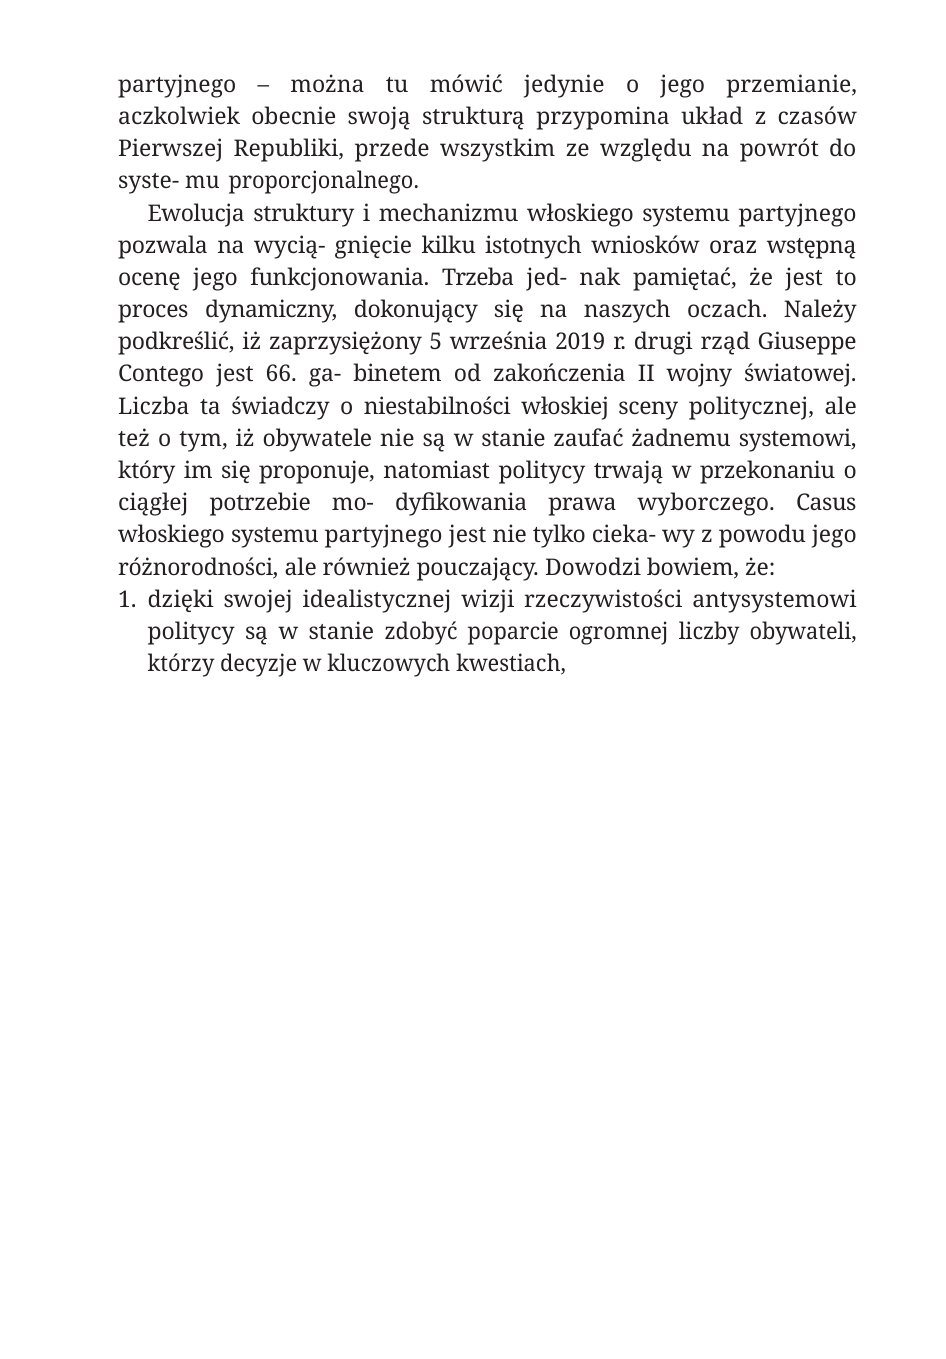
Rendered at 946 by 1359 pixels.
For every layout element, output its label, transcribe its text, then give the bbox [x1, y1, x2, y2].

text partyjnego – można tu mówić jedynie o jego przemianie, aczkolwiek obecnie swoją strukturą przypomina układ z czasów Pierwszej Republiki, przede wszystkim ze względu na powrót do syste- mu proporcjonalnego. [118, 68, 857, 195]
text Ewolucja struktury i mechanizmu włoskiego systemu partyjnego pozwala na wycią- gnięcie kilku istotnych wniosków oraz wstępną ocenę jego funkcjonowania. Trzeba jed- nak pamiętać, że jest to proces dynamiczny, dokonujący się na naszych oczach. Należy podkreślić, iż zaprzysiężony 5 września 2019 r. drugi rząd Giuseppe Contego jest 66. ga- binetem od zakończenia II wojny światowej. Liczba ta świadczy o niestabilności włoskiej sceny politycznej, ale też o tym, iż obywatele nie są w stanie zaufać żadnemu systemowi, który im się proponuje, natomiast politycy trwają w przekonaniu o ciągłej potrzebie mo- dyfikowania prawa wyborczego. Casus włoskiego systemu partyjnego jest nie tylko cieka- wy z powodu jego różnorodności, ale również pouczający. Dowodzi bowiem, że: [118, 196, 857, 582]
list dzięki swojej idealistycznej wizji rzeczywistości antysystemowi politycy są w stanie zdobyć poparcie ogromnej liczby obywateli, którzy decyzje w kluczowych kwestiach, [118, 583, 857, 678]
